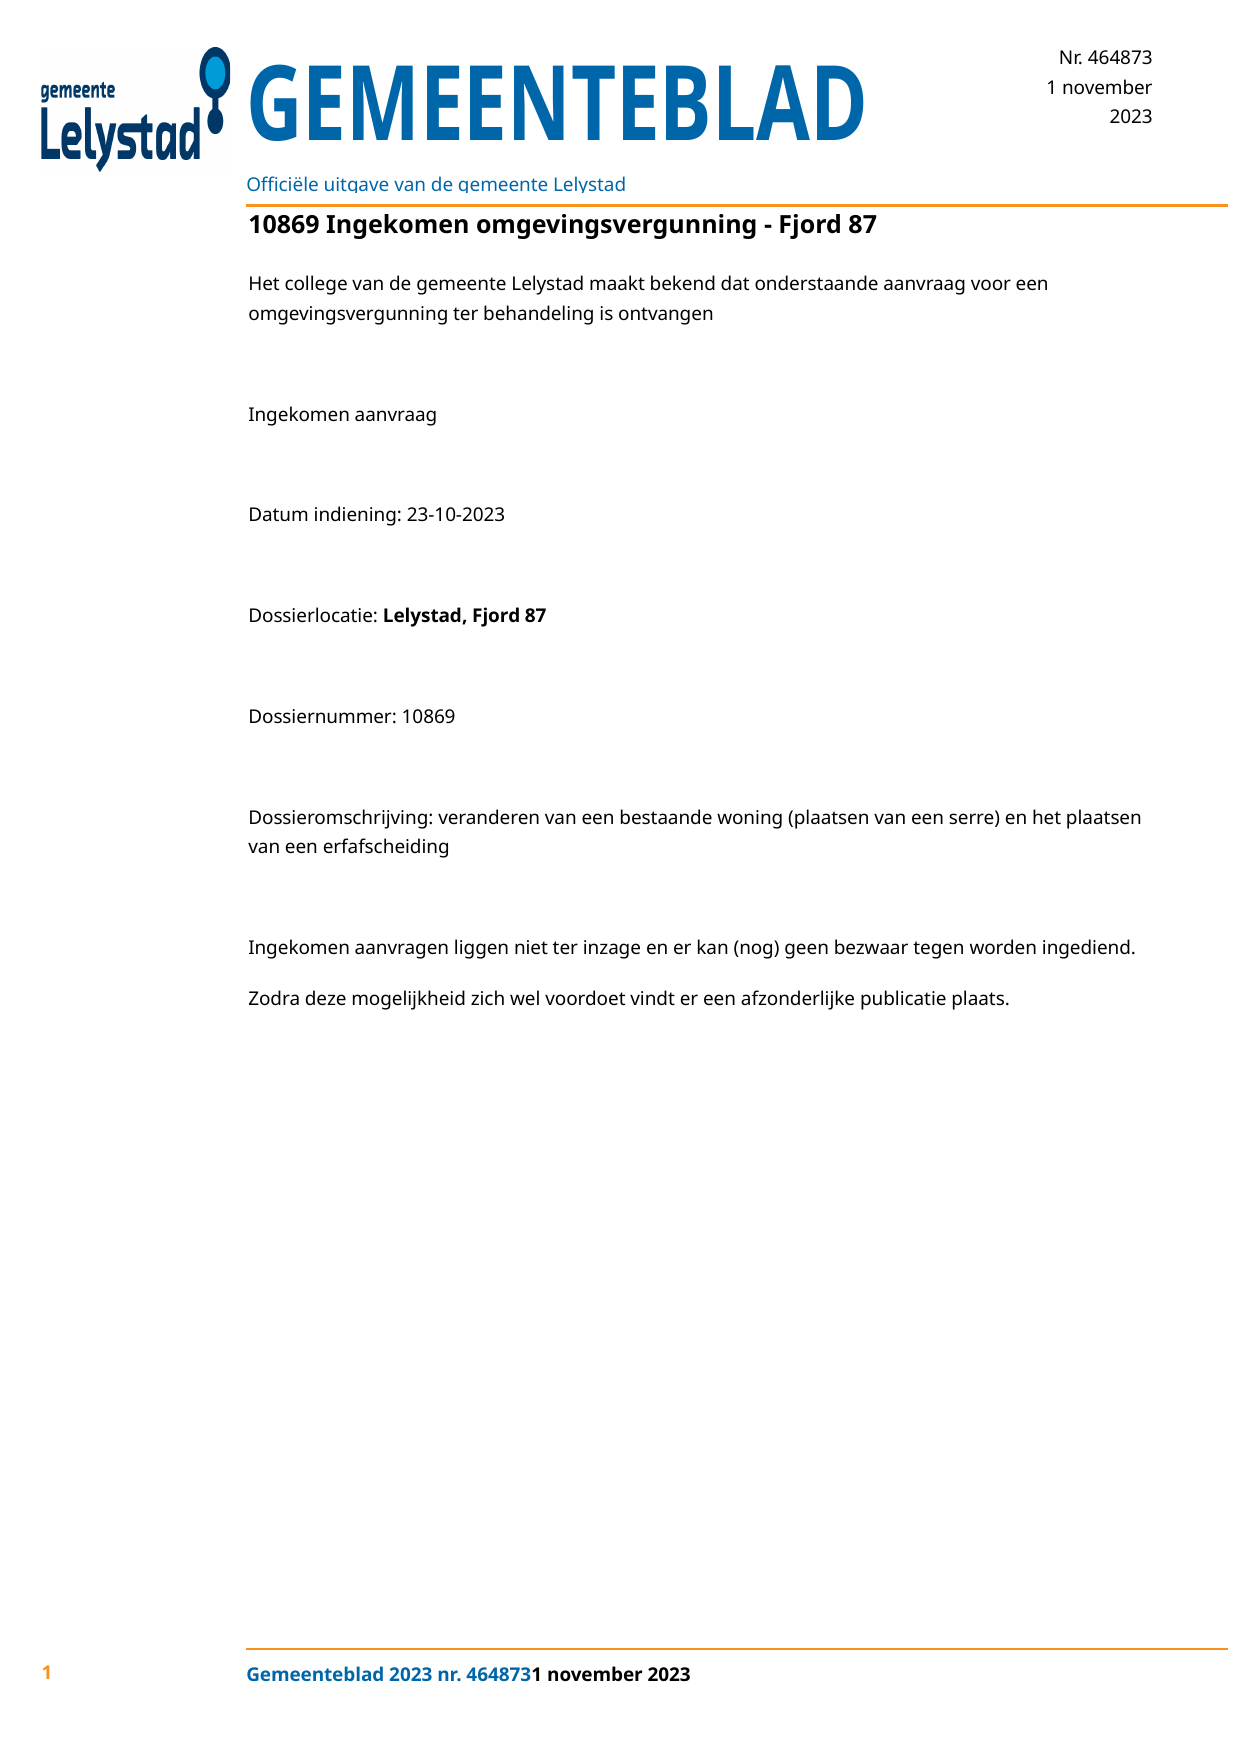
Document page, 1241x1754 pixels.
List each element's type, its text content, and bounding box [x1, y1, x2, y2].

text Het college van de gemeente Lelystad maakt bekend dat onderstaande aanvraag voor een omgevingsvergunning ter behandeling is ontvangen [248, 270, 1152, 326]
text Dossiernummer: 10869 [248, 703, 1152, 729]
text Ingekomen aanvragen liggen niet ter inzage en er kan (nog) geen bezwaar tegen worden ingediend. [248, 934, 1152, 960]
text Datum indiening: 23-10-2023 [248, 502, 1152, 527]
text 10869 Ingekomen omgevingsvergunning - Fjord 87 [248, 207, 1152, 241]
text Ingekomen aanvraag [248, 401, 1152, 426]
text Zodra deze mogelijkheid zich wel voordoet vindt er een afzonderlijke publicatie plaats. [248, 985, 1152, 1011]
text Dossierlocatie: Lelystad, Fjord 87 [248, 602, 1152, 628]
text Dossieromschrijving: veranderen van een bestaande woning (plaatsen van een serre) en het plaatsen van een erfafscheiding [248, 804, 1152, 859]
picture [41, 47, 231, 172]
